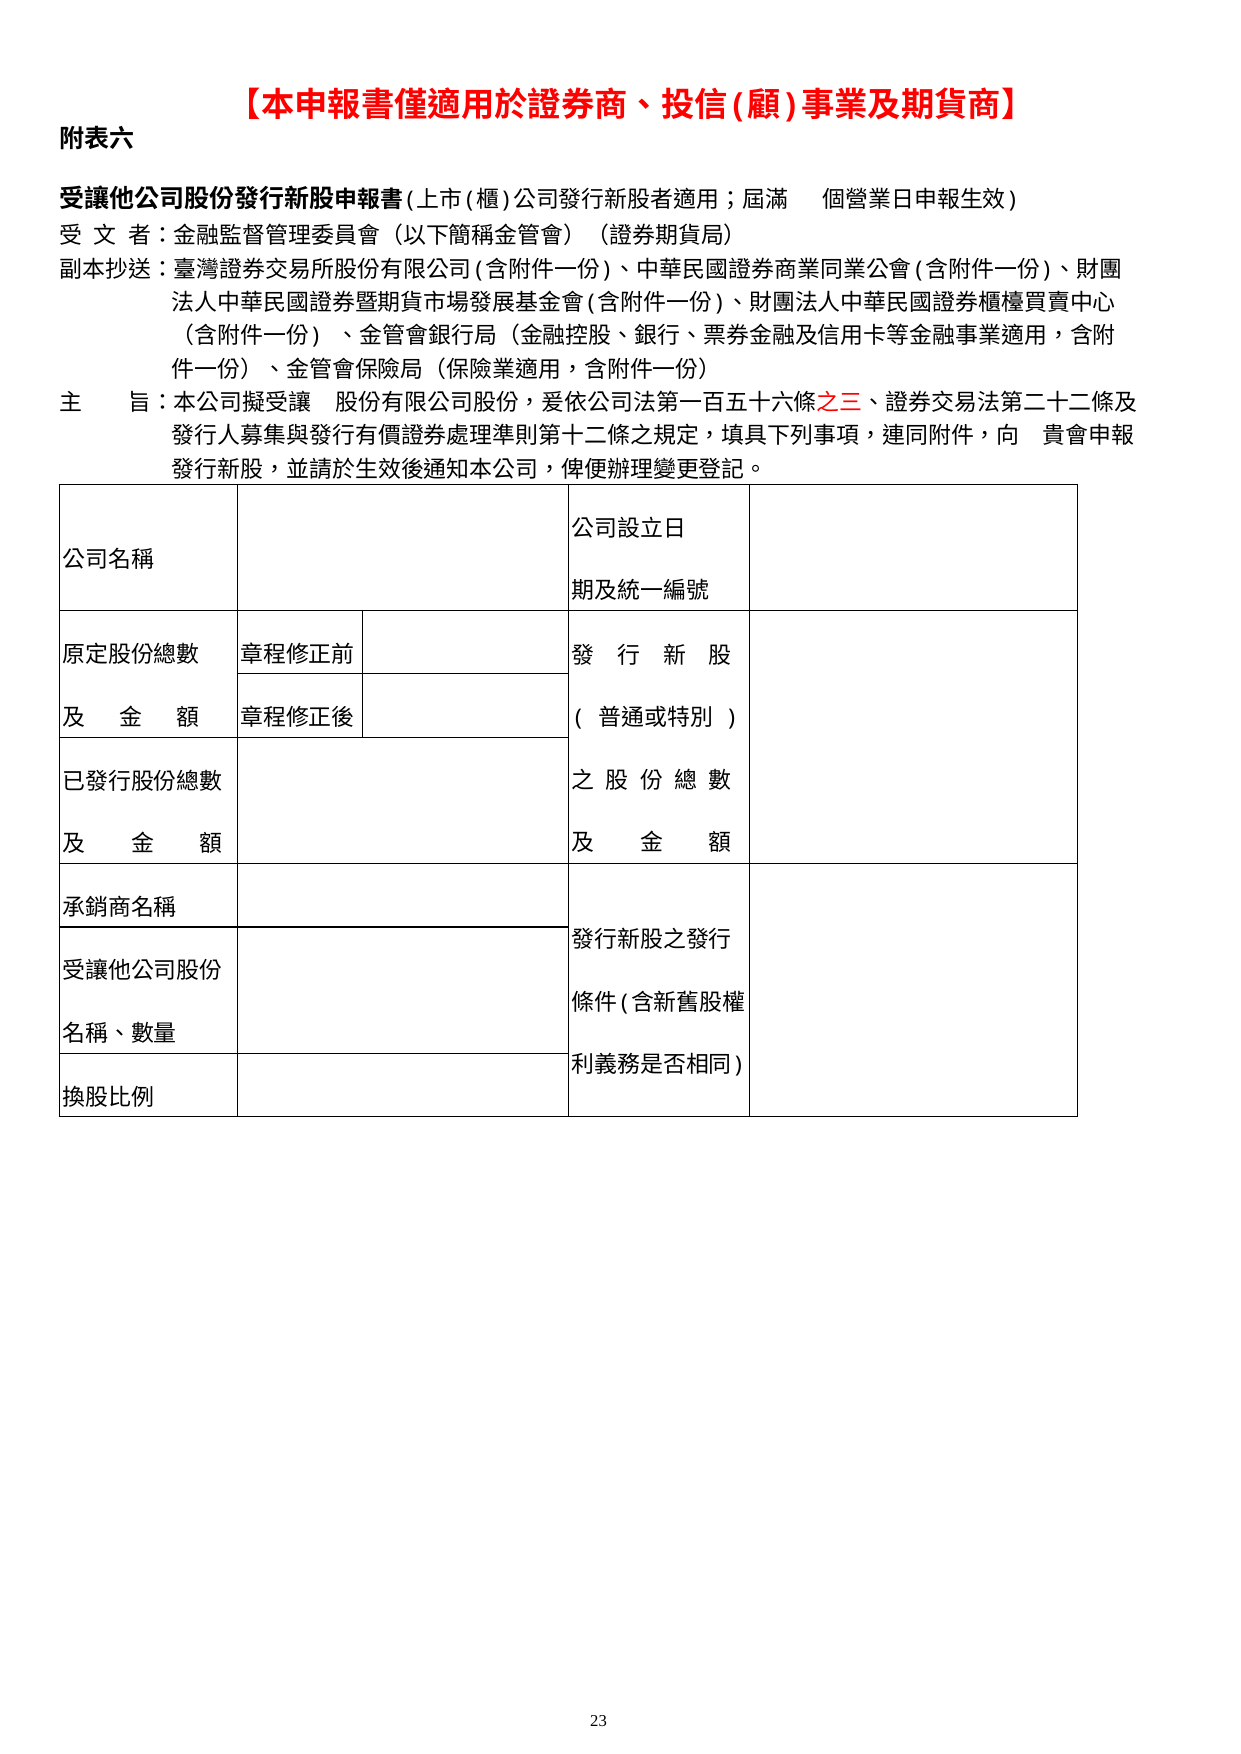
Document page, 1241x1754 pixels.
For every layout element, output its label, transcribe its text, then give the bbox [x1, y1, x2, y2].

table_cell [238, 1054, 568, 1116]
table_cell [363, 611, 568, 673]
table_cell [363, 674, 568, 737]
table_header 公司名稱 [60, 485, 237, 610]
table_header [750, 485, 1077, 610]
table_cell 原定股份總數 及 金 額 [60, 611, 237, 737]
table_cell 發 行 新 股 ( 普通或特別 ) 之 股 份 總 數 及 金 額 [569, 611, 749, 863]
table_cell [750, 864, 1077, 1116]
text 受 文 者：金融監督管理委員會（以下簡稱金管會）（證券期貨局） [59, 217, 1137, 251]
table_cell [238, 928, 568, 1052]
table_cell 受讓他公司股份名稱、數量 [60, 928, 237, 1052]
table_header [238, 485, 568, 610]
table_cell 已發行股份總數 及 金 額 [60, 738, 237, 863]
table_cell [238, 864, 568, 926]
table_header 公司設立日 期及統一編號 [569, 485, 749, 610]
text 【本申報書僅適用於證券商、投信(顧)事業及期貨商】 [227, 77, 1074, 126]
text 副本抄送：臺灣證券交易所股份有限公司(含附件一份)、中華民國證券商業同業公會(含附件一份)、財團法人中華民國證券暨期貨市場發展基金會(含附件一份)、財團法人中華民國證券櫃檯買賣中心（含附件一份) 、金管會銀行局（金融控股、銀行、票券金融及信用卡等金融事業適用，含附件一份）、金管會保險局（保險業適用，含附件一份） [59, 251, 1137, 384]
text 受讓他公司股份發行新股申報書(上市(櫃)公司發行新股者適用；屆滿 個營業日申報生效) [59, 155, 1137, 217]
table_cell 發行新股之發行 條件(含新舊股權利義務是否相同) [569, 864, 749, 1116]
table_cell [238, 738, 568, 863]
table_cell 章程修正前 [238, 611, 362, 673]
table_cell 換股比例 [60, 1054, 237, 1116]
table_cell [750, 611, 1077, 863]
text 附表六 [59, 70, 1137, 160]
table_cell 章程修正後 [238, 674, 362, 737]
table_cell 承銷商名稱 [60, 864, 237, 926]
text 主 旨：本公司擬受讓 股份有限公司股份，爰依公司法第一百五十六條之三、證券交易法第二十二條及發行人募集與發行有價證券處理準則第十二條之規定，填具下列事項，連同附件，向 貴會申報發行新股，並請於生效後通知本公司，俾便辦理變更登記。 [59, 384, 1137, 484]
